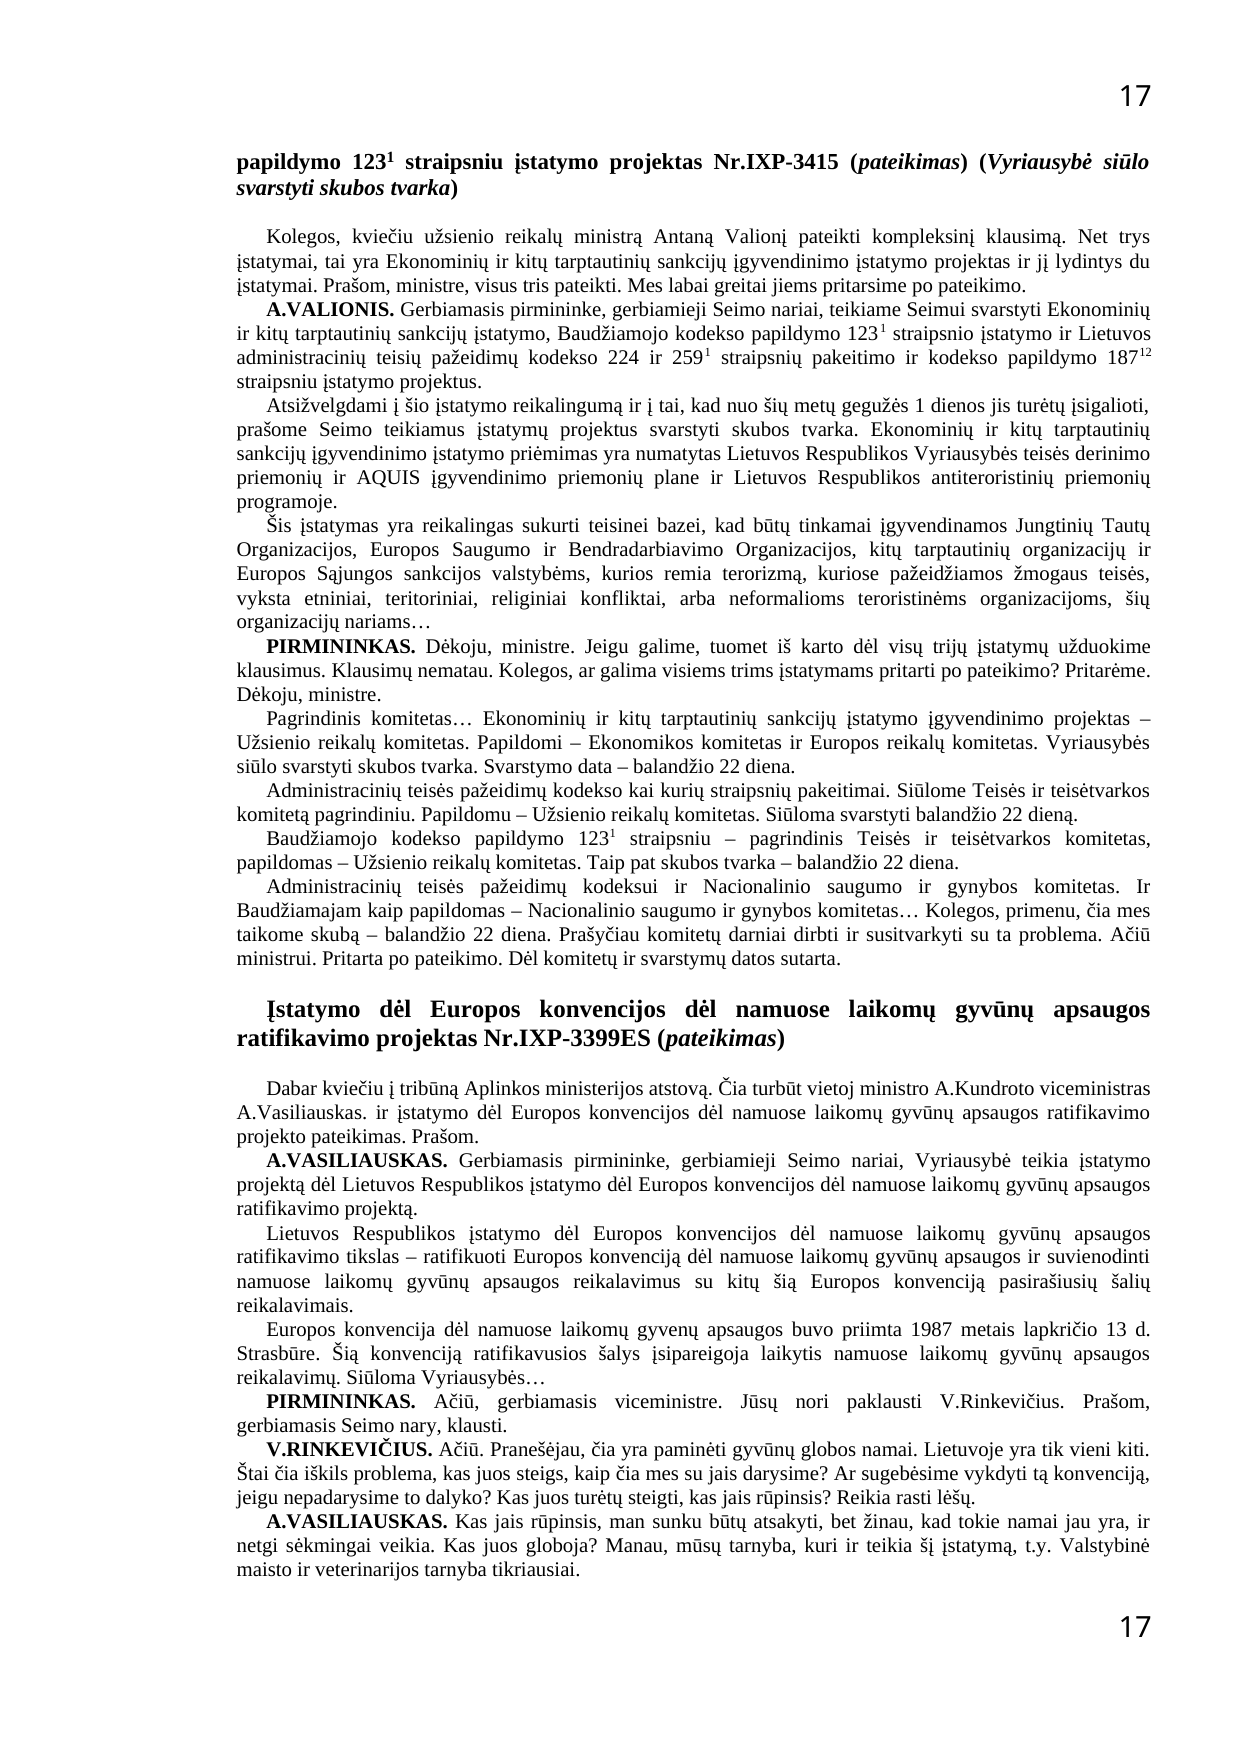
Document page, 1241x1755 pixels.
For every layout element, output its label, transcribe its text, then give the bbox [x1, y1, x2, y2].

text PIRMININKAS. Ačiū, gerbiamasis viceministre. Jūsų nori paklausti V.Rinkevičius. Prašom, gerbiamasis Seimo nary, klausti. [236, 1389, 1152, 1437]
text Administracinių teisės pažeidimų kodeksui ir Nacionalinio saugumo ir gynybos komitetas. Ir Baudžiamajam kaip papildomas – Nacionalinio saugumo ir gynybos komitetas… Kolegos, primenu, čia mes taikome skubą – balandžio 22 diena. Prašyčiau komitetų darniai dirbti ir susitvarkyti su ta problema. Ačiū ministrui. Pritarta po pateikimo. Dėl komitetų ir svarstymų datos sutarta. [236, 874, 1152, 970]
text Europos konvencija dėl namuose laikomų gyvenų apsaugos buvo priimta 1987 metais lapkričio 13 d. Strasbūre. Šią konvenciją ratifikavusios šalys įsipareigoja laikytis namuose laikomų gyvūnų apsaugos reikalavimų. Siūloma Vyriausybės… [236, 1317, 1152, 1389]
text papildymo 1231 straipsniu įstatymo projektas Nr.IXP-3415 (pateikimas) (Vyriausybė siūlo svarstyti skubos tvarka) [236, 148, 1152, 200]
text Įstatymo dėl Europos konvencijos dėl namuose laikomų gyvūnų apsaugos ratifikavimo projektas Nr.IXP-3399ES (pateikimas) [236, 994, 1152, 1052]
text V.RINKEVIČIUS. Ačiū. Pranešėjau, čia yra paminėti gyvūnų globos namai. Lietuvoje yra tik vieni kiti. Štai čia iškils problema, kas juos steigs, kaip čia mes su jais darysime? Ar sugebėsime vykdyti tą konvenciją, jeigu nepadarysime to dalyko? Kas juos turėtų steigti, kas jais rūpinsis? Reikia rasti lėšų. [236, 1437, 1152, 1509]
text A.VASILIAUSKAS. Kas jais rūpinsis, man sunku būtų atsakyti, bet žinau, kad tokie namai jau yra, ir netgi sėkmingai veikia. Kas juos globoja? Manau, mūsų tarnyba, kuri ir teikia šį įstatymą, t.y. Valstybinė maisto ir veterinarijos tarnyba tikriausiai. [236, 1509, 1152, 1581]
text PIRMININKAS. Dėkoju, ministre. Jeigu galime, tuomet iš karto dėl visų trijų įstatymų užduokime klausimus. Klausimų nematau. Kolegos, ar galima visiems trims įstatymams pritarti po pateikimo? Pritarėme. Dėkoju, ministre. [236, 633, 1152, 706]
text Kolegos, kviečiu užsienio reikalų ministrą Antaną Valionį pateikti kompleksinį klausimą. Net trys įstatymai, tai yra Ekonominių ir kitų tarptautinių sankcijų įgyvendinimo įstatymo projektas ir jį lydintys du įstatymai. Prašom, ministre, visus tris pateikti. Mes labai greitai jiems pritarsime po pateikimo. [236, 224, 1152, 297]
text Pagrindinis komitetas… Ekonominių ir kitų tarptautinių sankcijų įstatymo įgyvendinimo projektas – Užsienio reikalų komitetas. Papildomi – Ekonomikos komitetas ir Europos reikalų komitetas. Vyriausybės siūlo svarstyti skubos tvarka. Svarstymo data – balandžio 22 diena. [236, 706, 1152, 778]
text Atsižvelgdami į šio įstatymo reikalingumą ir į tai, kad nuo šių metų gegužės 1 dienos jis turėtų įsigalioti, prašome Seimo teikiamus įstatymų projektus svarstyti skubos tvarka. Ekonominių ir kitų tarptautinių sankcijų įgyvendinimo įstatymo priėmimas yra numatytas Lietuvos Respublikos Vyriausybės teisės derinimo priemonių ir AQUIS įgyvendinimo priemonių plane ir Lietuvos Respublikos antiteroristinių priemonių programoje. [236, 393, 1152, 513]
text A.VASILIAUSKAS. Gerbiamasis pirmininke, gerbiamieji Seimo nariai, Vyriausybė teikia įstatymo projektą dėl Lietuvos Respublikos įstatymo dėl Europos konvencijos dėl namuose laikomų gyvūnų apsaugos ratifikavimo projektą. [236, 1148, 1152, 1220]
text Baudžiamojo kodekso papildymo 1231 straipsniu – pagrindinis Teisės ir teisėtvarkos komitetas, papildomas – Užsienio reikalų komitetas. Taip pat skubos tvarka – balandžio 22 diena. [236, 826, 1152, 874]
text A.VALIONIS. Gerbiamasis pirmininke, gerbiamieji Seimo nariai, teikiame Seimui svarstyti Ekonominių ir kitų tarptautinių sankcijų įstatymo, Baudžiamojo kodekso papildymo 1231 straipsnio įstatymo ir Lietuvos administracinių teisių pažeidimų kodekso 224 ir 2591 straipsnių pakeitimo ir kodekso papildymo 18712 straipsniu įstatymo projektus. [236, 297, 1152, 393]
text Šis įstatymas yra reikalingas sukurti teisinei bazei, kad būtų tinkamai įgyvendinamos Jungtinių Tautų Organizacijos, Europos Saugumo ir Bendradarbiavimo Organizacijos, kitų tarptautinių organizacijų ir Europos Sąjungos sankcijos valstybėms, kurios remia terorizmą, kuriose pažeidžiamos žmogaus teisės, vyksta etniniai, teritoriniai, religiniai konfliktai, arba neformalioms teroristinėms organizacijoms, šių organizacijų nariams… [236, 513, 1152, 633]
text Lietuvos Respublikos įstatymo dėl Europos konvencijos dėl namuose laikomų gyvūnų apsaugos ratifikavimo tikslas – ratifikuoti Europos konvenciją dėl namuose laikomų gyvūnų apsaugos ir suvienodinti namuose laikomų gyvūnų apsaugos reikalavimus su kitų šią Europos konvenciją pasirašiusių šalių reikalavimais. [236, 1220, 1152, 1317]
text Administracinių teisės pažeidimų kodekso kai kurių straipsnių pakeitimai. Siūlome Teisės ir teisėtvarkos komitetą pagrindiniu. Papildomu – Užsienio reikalų komitetas. Siūloma svarstyti balandžio 22 dieną. [236, 778, 1152, 826]
text Dabar kviečiu į tribūną Aplinkos ministerijos atstovą. Čia turbūt vietoj ministro A.Kundroto viceministras A.Vasiliauskas. ir įstatymo dėl Europos konvencijos dėl namuose laikomų gyvūnų apsaugos ratifikavimo projekto pateikimas. Prašom. [236, 1076, 1152, 1148]
